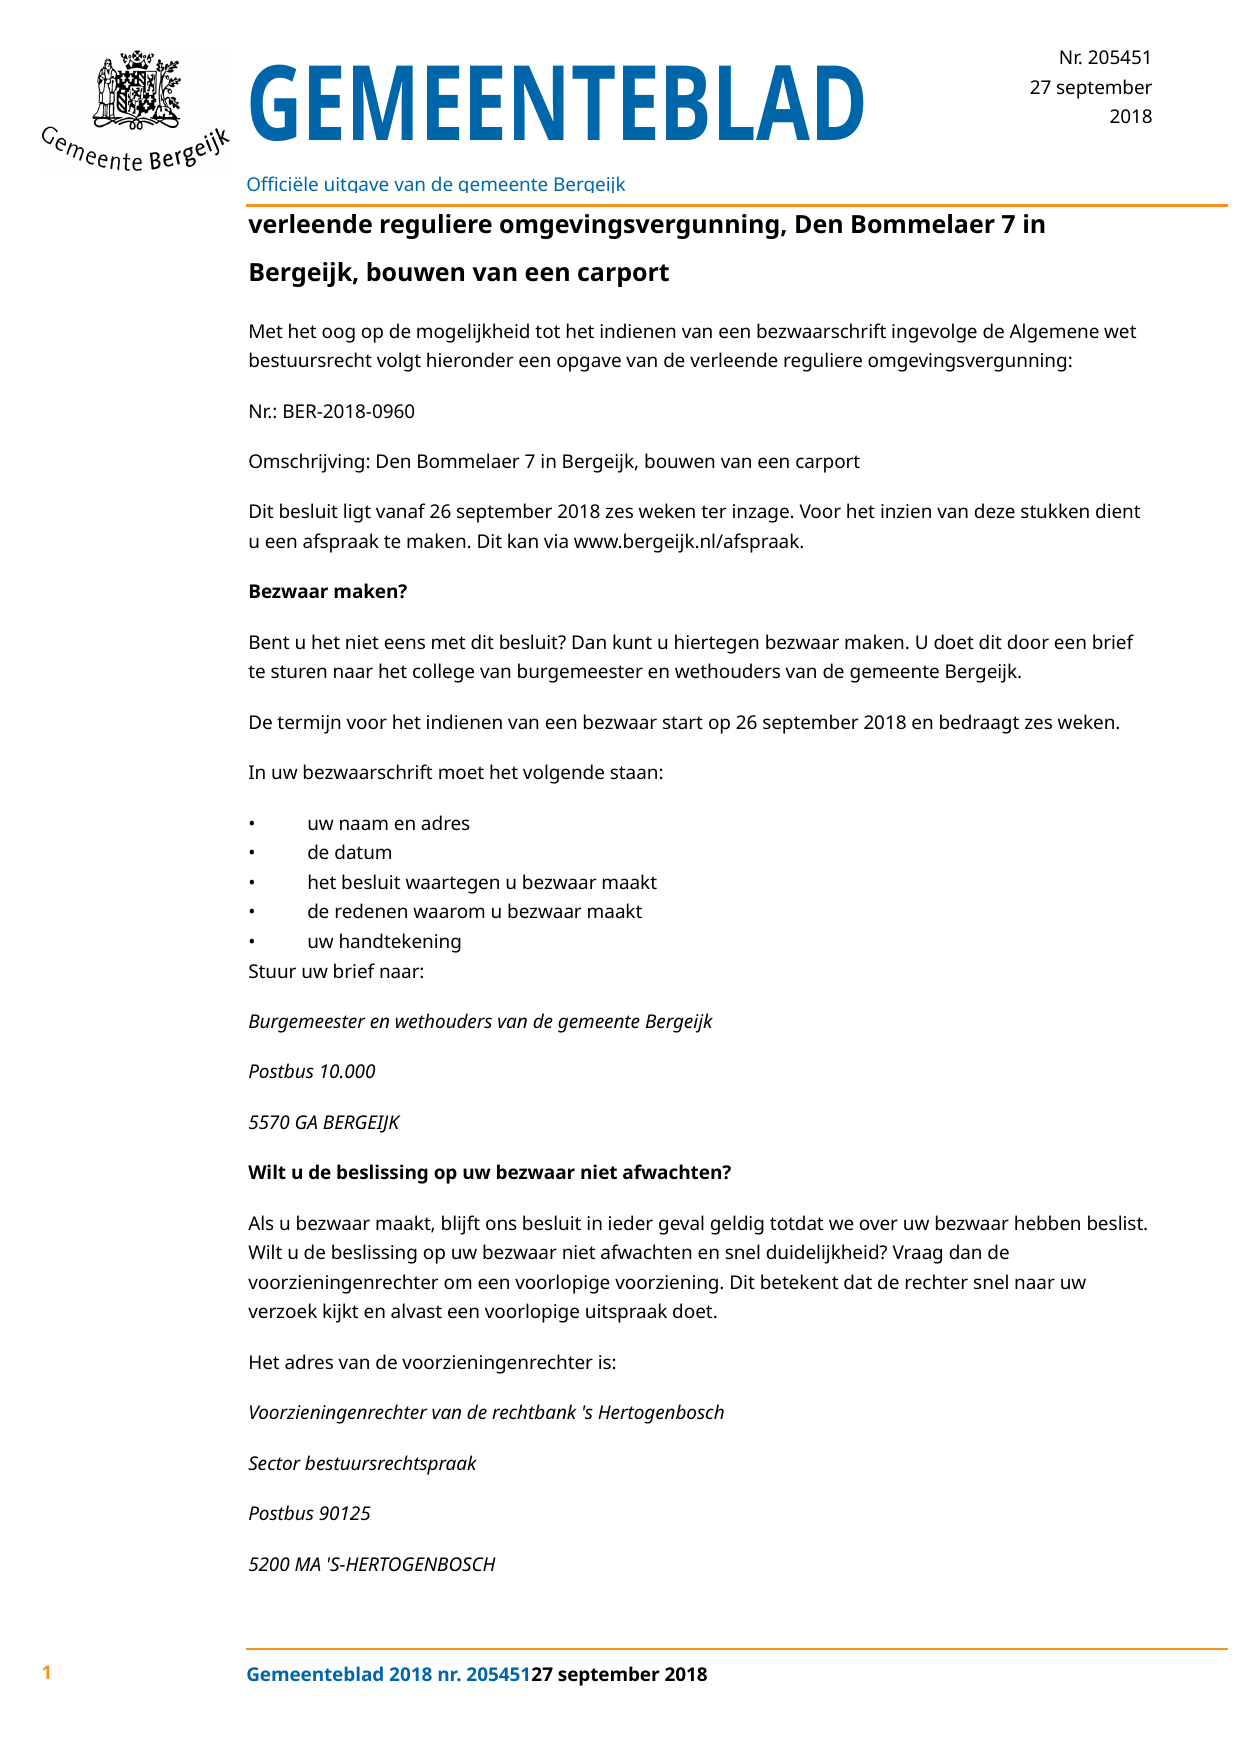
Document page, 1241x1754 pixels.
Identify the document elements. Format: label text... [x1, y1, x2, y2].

text Sector bestuursrechtspraak [248, 1450, 1152, 1476]
text Stuur uw brief naar: [248, 958, 1152, 984]
text verleende reguliere omgevingsvergunning, Den Bommelaer 7 in Bergeijk, bouwen van een carport [248, 207, 1152, 288]
text Omschrijving: Den Bommelaer 7 in Bergeijk, bouwen van een carport [248, 448, 1152, 474]
list de datum [248, 839, 1152, 865]
text Bezwaar maken? [248, 579, 1152, 604]
text Postbus 10.000 [248, 1059, 1152, 1084]
text In uw bezwaarschrift moet het volgende staan: [248, 759, 1152, 785]
list de redenen waarom u bezwaar maakt [248, 899, 1152, 924]
text Voorzieningenrechter van de rechtbank 's Hertogenbosch [248, 1399, 1152, 1425]
text Bent u het niet eens met dit besluit? Dan kunt u hiertegen bezwaar maken. U doet dit door een brief te sturen naar het college van burgemeester en wethouders van de gemeente Bergeijk. [248, 629, 1152, 684]
text De termijn voor het indienen van een bezwaar start op 26 september 2018 en bedraagt zes weken. [248, 709, 1152, 735]
list uw handtekening [248, 928, 1152, 954]
text Postbus 90125 [248, 1500, 1152, 1526]
text 5200 MA 'S-HERTOGENBOSCH [248, 1551, 1152, 1577]
text Burgemeester en wethouders van de gemeente Bergeijk [248, 1008, 1152, 1034]
picture [41, 47, 231, 172]
text Met het oog op de mogelijkheid tot het indienen van een bezwaarschrift ingevolge de Algemene wet bestuursrecht volgt hieronder een opgave van de verleende reguliere omgevingsvergunning: [248, 318, 1152, 373]
list het besluit waartegen u bezwaar maakt [248, 869, 1152, 895]
text Het adres van de voorzieningenrechter is: [248, 1349, 1152, 1375]
text Wilt u de beslissing op uw bezwaar niet afwachten? [248, 1159, 1152, 1185]
text Dit besluit ligt vanaf 26 september 2018 zes weken ter inzage. Voor het inzien van deze stukken dient u een afspraak te maken. Dit kan via www.bergeijk.nl/afspraak. [248, 499, 1152, 554]
text Als u bezwaar maakt, blijft ons besluit in ieder geval geldig totdat we over uw bezwaar hebben beslist. Wilt u de beslissing op uw bezwaar niet afwachten en snel duidelijkheid? Vraag dan de voorzieningenrechter om een voorlopige voorziening. Dit betekent dat de rechter snel naar uw verzoek kijkt en alvast een voorlopige uitspraak doet. [248, 1210, 1152, 1324]
text 5570 GA BERGEIJK [248, 1109, 1152, 1135]
text Nr.: BER-2018-0960 [248, 398, 1152, 424]
list uw naam en adres [248, 810, 1152, 836]
